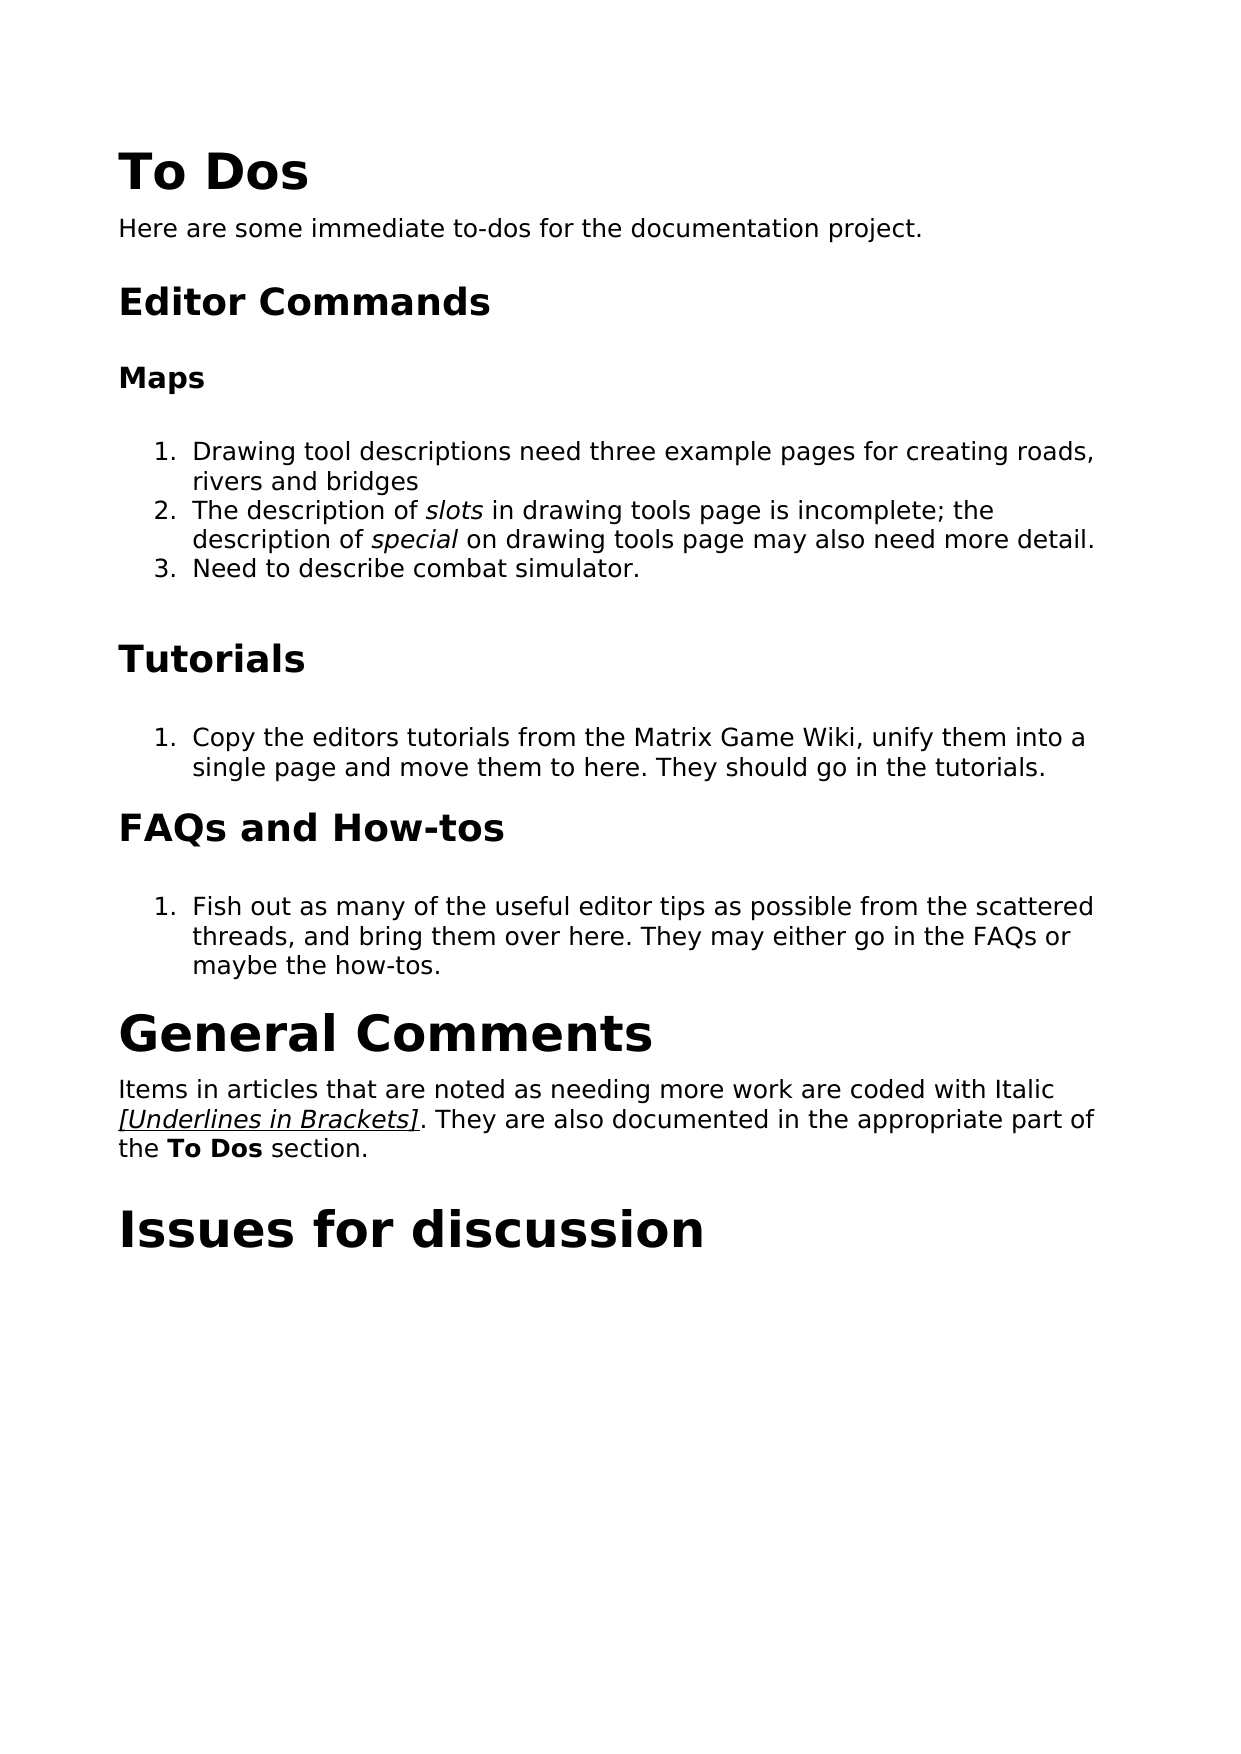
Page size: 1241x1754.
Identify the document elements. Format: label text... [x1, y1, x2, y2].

subtitle General Comments [118, 1005, 1122, 1063]
subtitle To Dos [118, 143, 1122, 201]
list The description of slots in drawing tools page is incomplete; the description of special on drawing tools page may also need more detail. [177, 496, 1122, 554]
subtitle Issues for discussion [118, 1201, 1122, 1259]
list Fish out as many of the useful editor tips as possible from the scattered threads, and bring them over here. They may either go in the FAQs or maybe the how-tos. [177, 892, 1122, 980]
list Need to describe combat simulator. [177, 554, 1122, 583]
subtitle FAQs and How-tos [118, 807, 1122, 851]
list Drawing tool descriptions need three example pages for creating roads, rivers and bridges [177, 438, 1122, 496]
subtitle Editor Commands [118, 281, 1122, 324]
subtitle Tutorials [118, 638, 1122, 682]
subtitle Maps [118, 362, 1122, 396]
text Here are some immediate to-dos for the documentation project. [118, 214, 1122, 243]
text Items in articles that are noted as needing more work are coded with Italic [Underlines in Brackets]. They are also documented in the appropriate part of the To Dos section. [118, 1076, 1122, 1163]
list Copy the editors tutorials from the Matrix Game Wiki, unify them into a single page and move them to here. They should go in the tutorials. [177, 723, 1122, 782]
